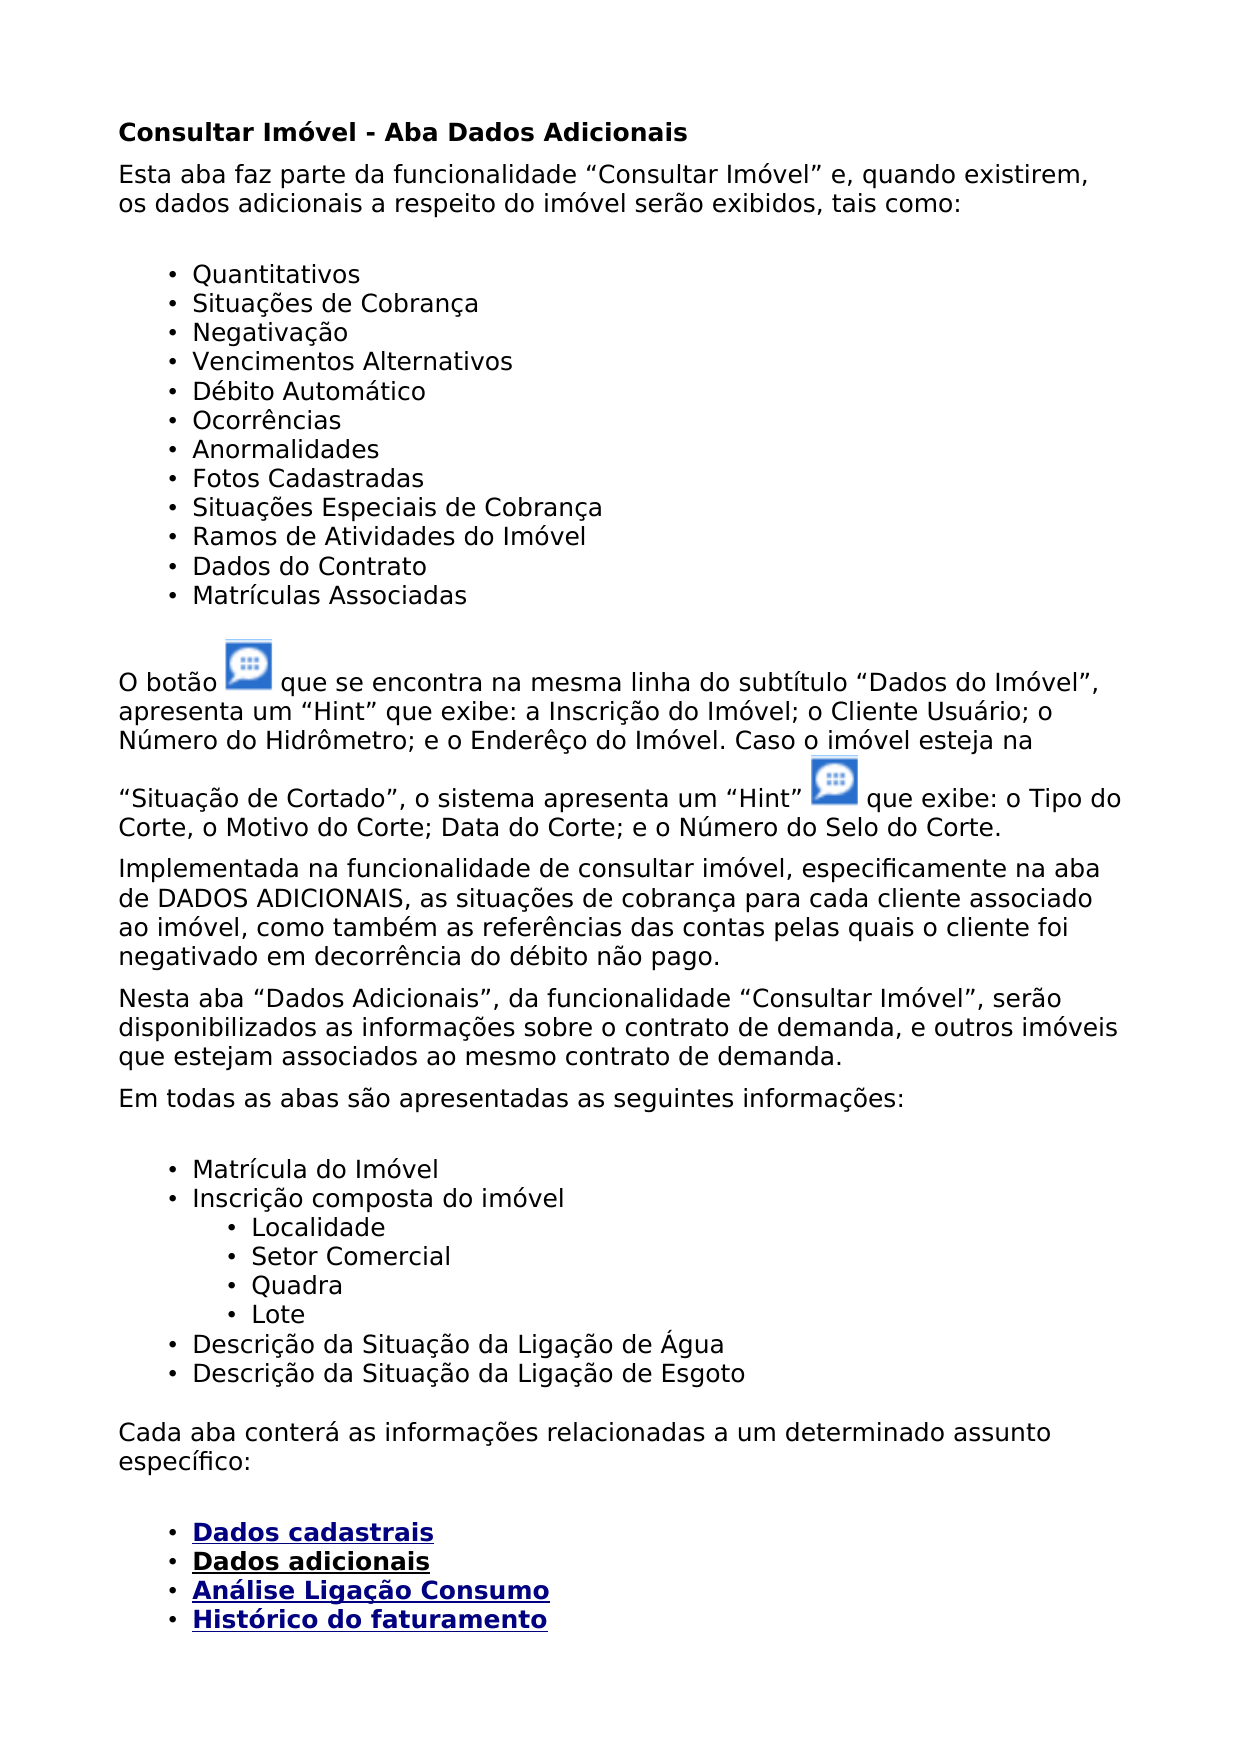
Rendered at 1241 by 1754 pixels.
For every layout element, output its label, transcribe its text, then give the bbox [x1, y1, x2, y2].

text Cada aba conterá as informações relacionadas a um determinado assunto específico: [118, 1418, 1122, 1476]
list Setor Comercial [236, 1242, 1122, 1272]
list Descrição da Situação da Ligação de Esgoto [177, 1359, 1122, 1388]
text Esta aba faz parte da funcionalidade “Consultar Imóvel” e, quando existirem, os dados adicionais a respeito do imóvel serão exibidos, tais como: [118, 160, 1122, 218]
list Localidade [236, 1213, 1122, 1242]
text Consultar Imóvel - Aba Dados Adicionais [118, 118, 1122, 147]
list Ramos de Atividades do Imóvel [177, 523, 1122, 552]
list Situações Especiais de Cobrança [177, 493, 1122, 523]
picture [811, 755, 858, 807]
list Quadra [236, 1272, 1122, 1301]
list Negativação [177, 318, 1122, 348]
list Matrículas Associadas [177, 581, 1122, 610]
list Débito Automático [177, 377, 1122, 406]
list Inscrição composta do imóvel [177, 1184, 1122, 1213]
list Histórico do faturamento [177, 1606, 1122, 1635]
text Nesta aba “Dados Adicionais”, da funcionalidade “Consultar Imóvel”, serão disponibilizados as informações sobre o contrato de demanda, e outros imóveis que estejam associados ao mesmo contrato de demanda. [118, 984, 1122, 1071]
list Vencimentos Alternativos [177, 348, 1122, 377]
list Ocorrências [177, 406, 1122, 435]
text O botão que se encontra na mesma linha do subtítulo “Dados do Imóvel”, apresenta um “Hint” que exibe: a Inscrição do Imóvel; o Cliente Usuário; o Número do Hidrômetro; e o Enderêço do Imóvel. Caso o imóvel esteja na “Situação de Cortado”, o sistema apresenta um “Hint” que exibe: o Tipo do Corte, o Motivo do Corte; Data do Corte; e o Número do Selo do Corte. [118, 639, 1122, 842]
list Fotos Cadastradas [177, 464, 1122, 493]
list Dados cadastrais [177, 1518, 1122, 1547]
list Anormalidades [177, 435, 1122, 464]
text Em todas as abas são apresentadas as seguintes informações: [118, 1084, 1122, 1113]
list Quantitativos [177, 260, 1122, 289]
list Lote [236, 1301, 1122, 1330]
picture [225, 639, 273, 692]
list Descrição da Situação da Ligação de Água [177, 1330, 1122, 1359]
text Implementada na funcionalidade de consultar imóvel, especificamente na aba de DADOS ADICIONAIS, as situações de cobrança para cada cliente associado ao imóvel, como também as referências das contas pelas quais o cliente foi negativado em decorrência do débito não pago. [118, 854, 1122, 971]
list Situações de Cobrança [177, 289, 1122, 318]
list Dados adicionais [177, 1547, 1122, 1576]
list Matrícula do Imóvel [177, 1155, 1122, 1184]
list Análise Ligação Consumo [177, 1576, 1122, 1606]
list Dados do Contrato [177, 552, 1122, 581]
